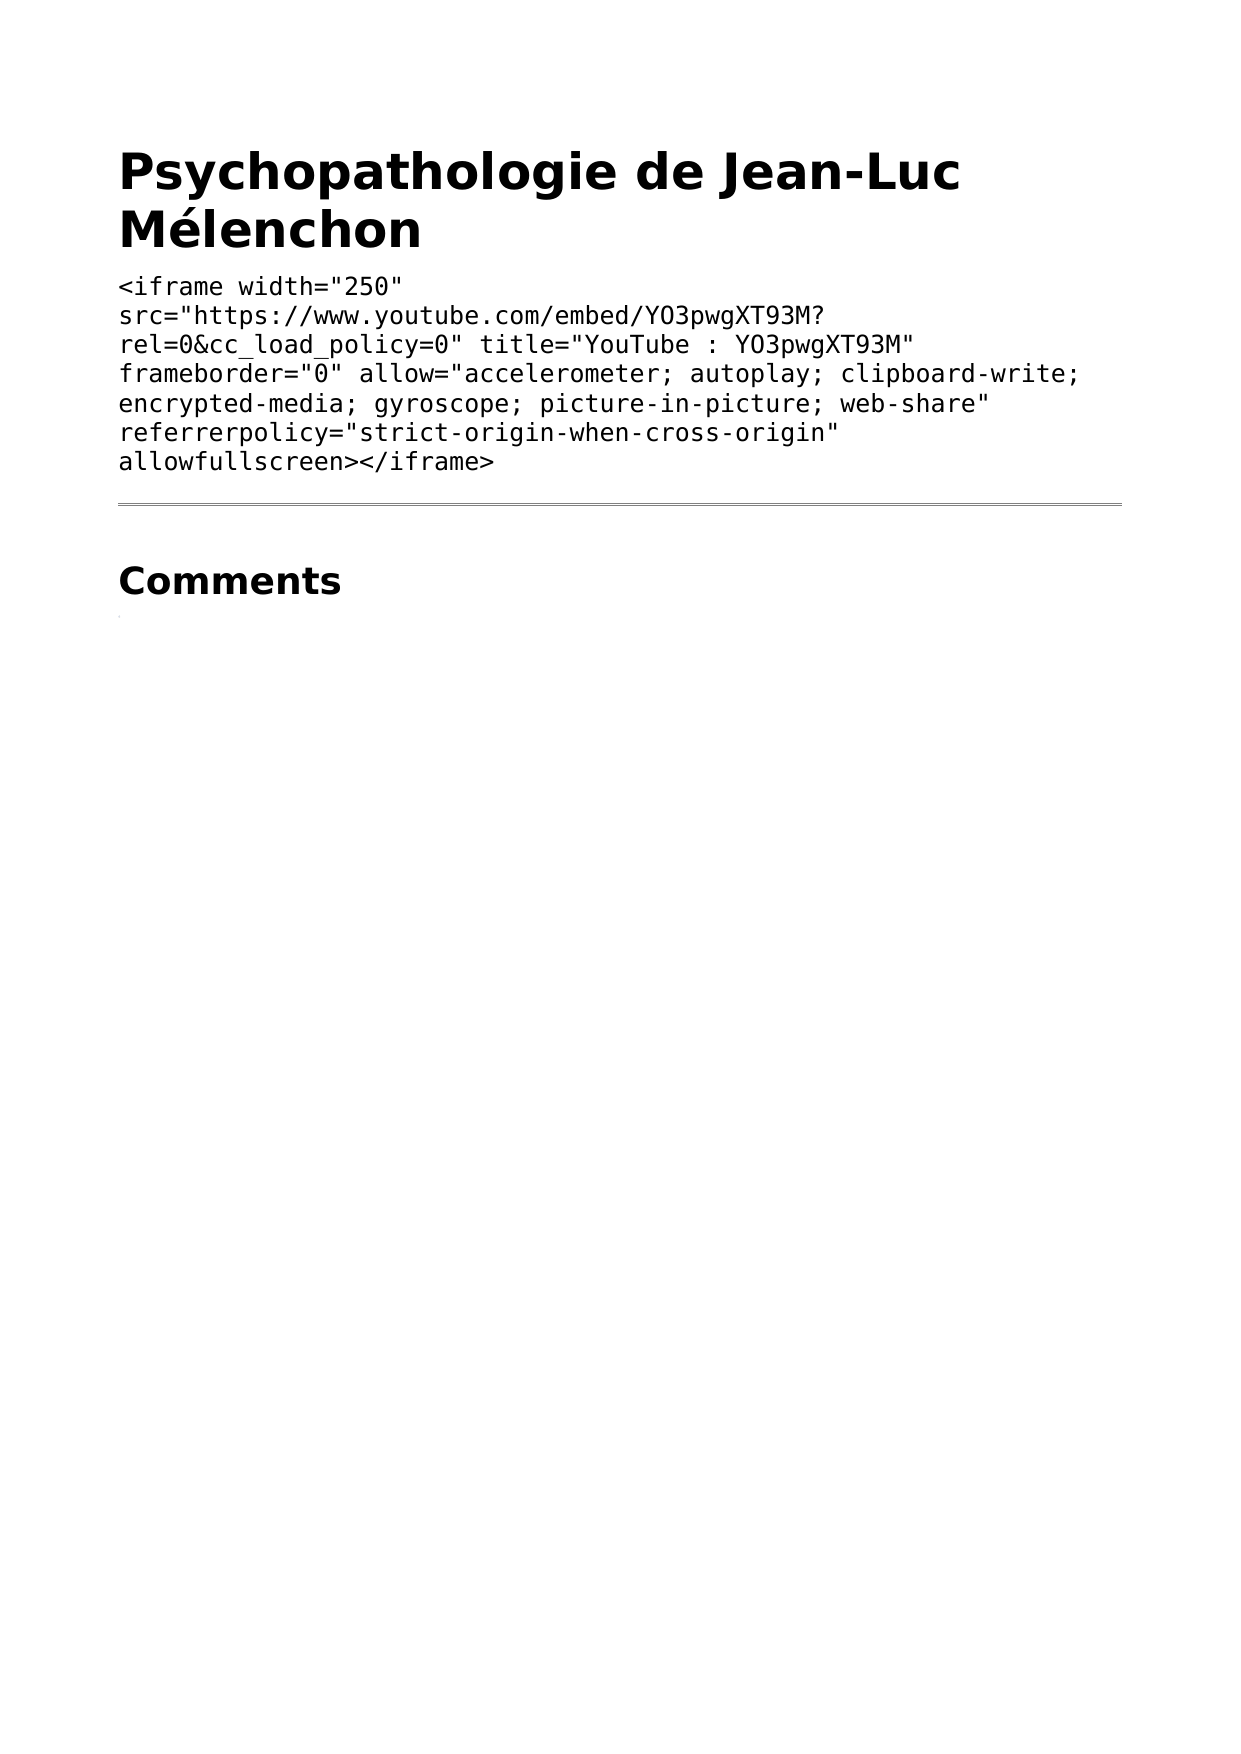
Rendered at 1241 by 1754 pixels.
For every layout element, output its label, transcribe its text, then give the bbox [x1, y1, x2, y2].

subtitle Psychopathologie de Jean-Luc Mélenchon [118, 143, 1122, 259]
subtitle Comments [118, 559, 1122, 603]
text <iframe width="250" src="https://www.youtube.com/embed/YO3pwgXT93M?rel=0&cc_load_policy=0" title="YouTube : YO3pwgXT93M" frameborder="0" allow="accelerometer; autoplay; clipboard-write; encrypted-media; gyroscope; picture-in-picture; web-share" referrerpolicy="strict-origin-when-cross-origin" allowfullscreen></iframe> [118, 272, 1122, 476]
